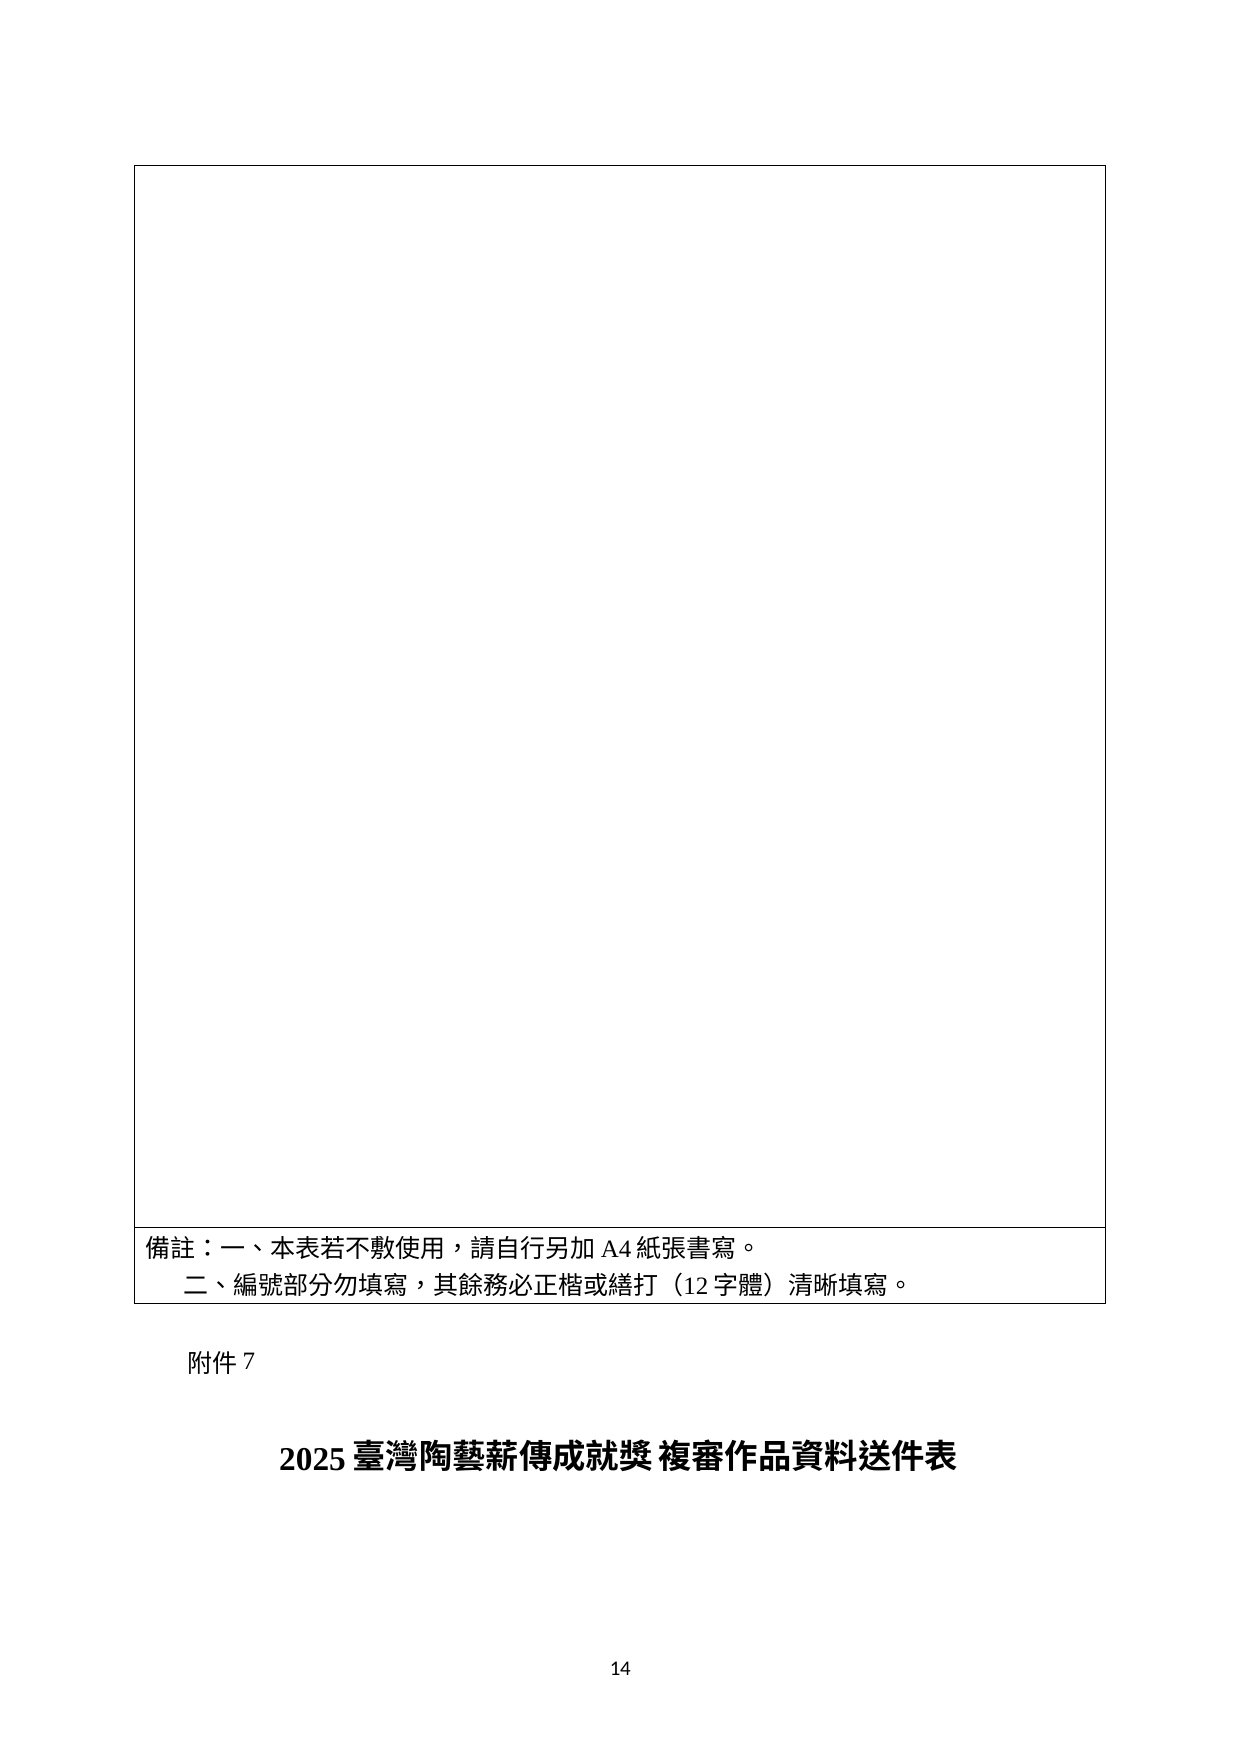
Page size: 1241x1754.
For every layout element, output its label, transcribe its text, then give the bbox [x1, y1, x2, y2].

text 2025臺灣陶藝薪傳成就獎 複審作品資料送件表 [187, 1416, 1049, 1491]
table_cell [135, 166, 1105, 1227]
subtitle 附件7 [187, 1322, 1053, 1397]
table_cell 備註：一、本表若不敷使用，請自行另加A4紙張書寫。 二、編號部分勿填寫，其餘務必正楷或繕打（12字體）清晰填寫。 [135, 1228, 1105, 1303]
